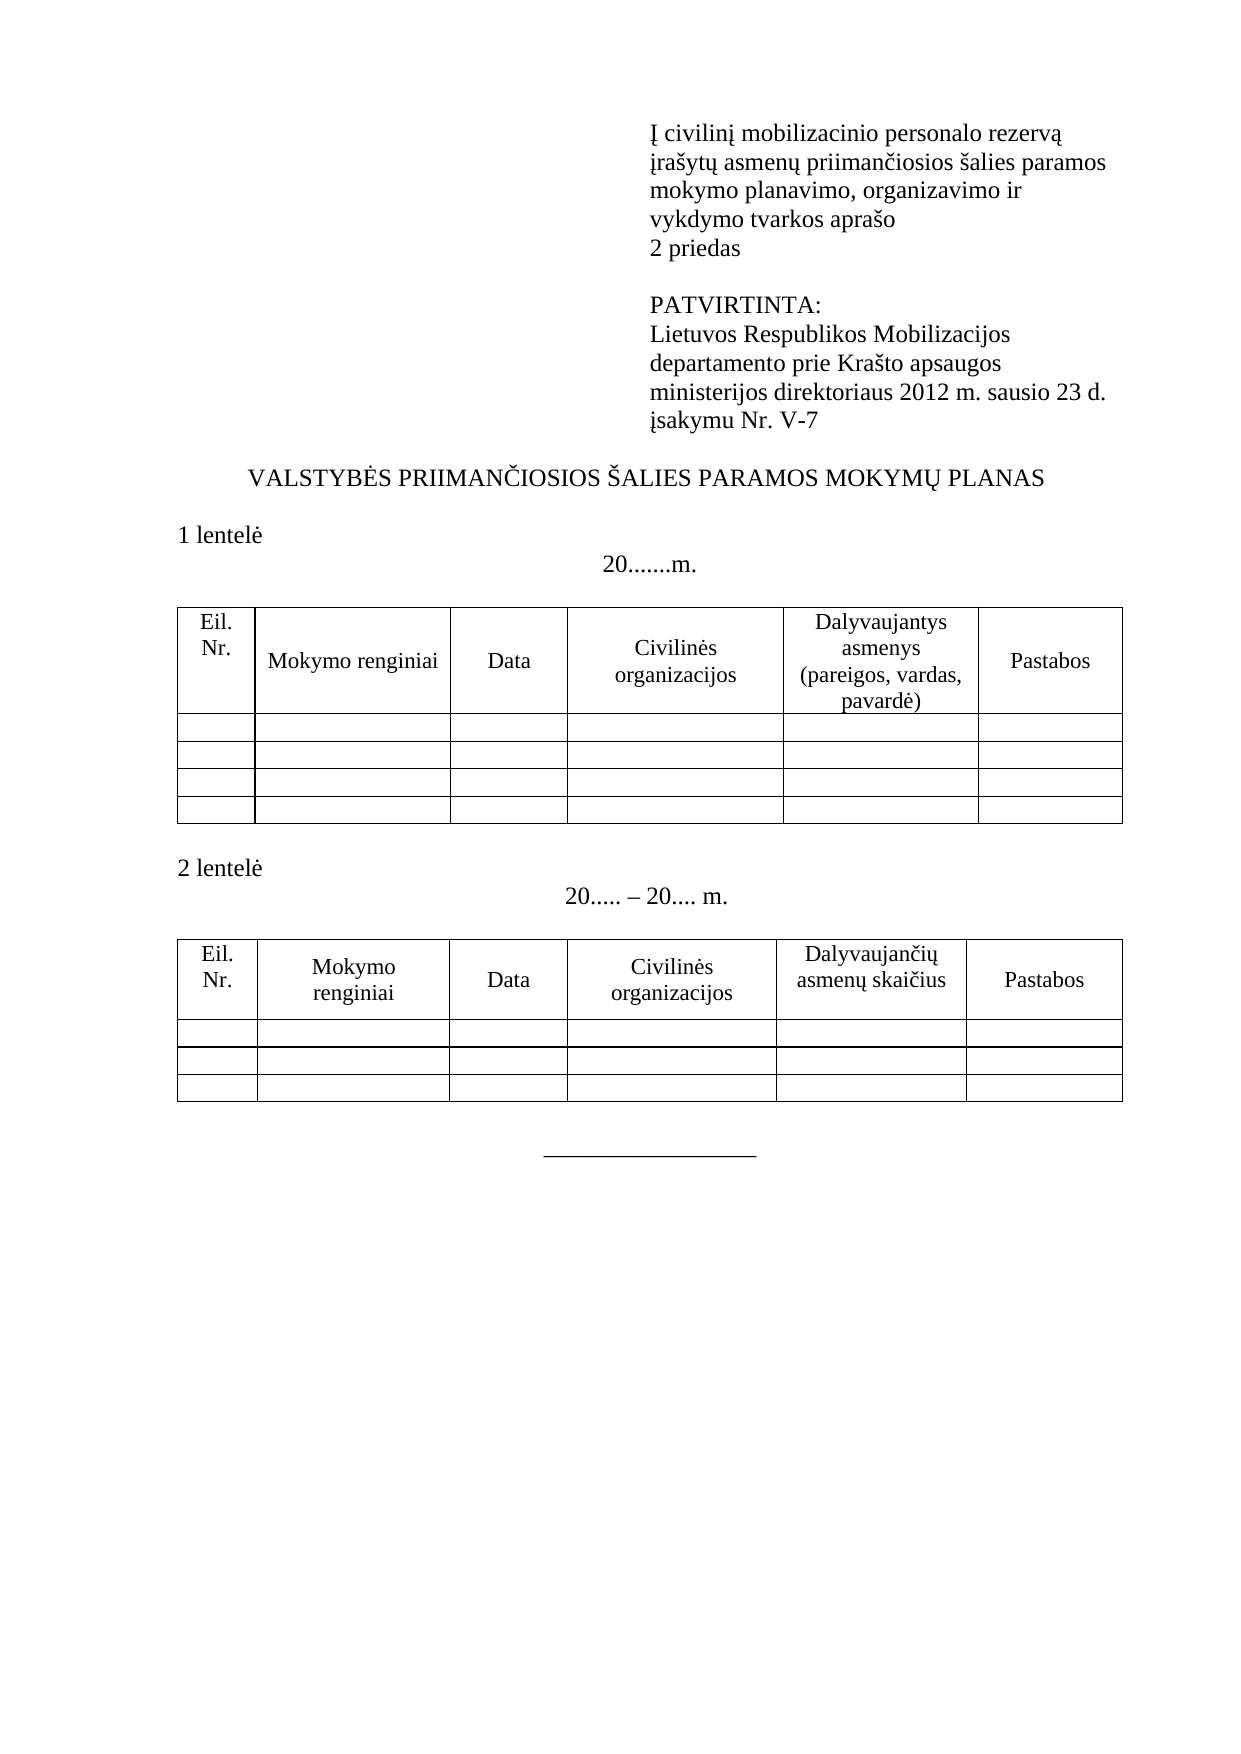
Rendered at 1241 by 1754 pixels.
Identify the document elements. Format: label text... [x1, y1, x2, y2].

table_cell [178, 714, 254, 741]
table_cell [451, 769, 567, 796]
table_cell [967, 1048, 1122, 1074]
table_cell [784, 797, 978, 823]
table_header Dalyvaujantys asmenys (pareigos, vardas, pavardė) [784, 608, 978, 713]
table_cell [178, 769, 254, 796]
text įrašytų asmenų priimančiosios šalies paramos [649, 147, 1122, 176]
table_cell [450, 1020, 567, 1046]
text 2 priedas [649, 233, 1122, 262]
table_cell [450, 1075, 567, 1101]
table_cell [784, 714, 978, 741]
table_header Data [451, 608, 567, 713]
table_cell [568, 797, 783, 823]
table_cell [256, 769, 450, 796]
text Lietuvos Respublikos Mobilizacijos departamento prie Krašto apsaugos ministerijos direktoriaus 2012 m. sausio 23 d. įsakymu Nr. V-7 [649, 319, 1122, 434]
table_cell [258, 1020, 449, 1046]
table_cell [568, 1075, 776, 1101]
text VALSTYBĖS PRIIMANČIOSIOS ŠALIES PARAMOS MOKYMŲ PLANAS [177, 463, 1122, 492]
table_cell [568, 742, 783, 768]
table_cell [258, 1048, 449, 1074]
text mokymo planavimo, organizavimo ir [649, 176, 1122, 204]
table_header Pastabos [979, 608, 1122, 713]
table_cell [178, 1020, 257, 1046]
table_header Eil. Nr. [178, 940, 257, 1019]
table_cell [568, 1020, 776, 1046]
table_cell [979, 797, 1122, 823]
table_cell [256, 714, 450, 741]
table_cell [568, 714, 783, 741]
text 20..... – 20.... m. [177, 881, 1122, 910]
table_cell [777, 1048, 966, 1074]
text 20.......m. [177, 549, 1122, 578]
table_header Pastabos [967, 940, 1122, 1019]
table_cell [784, 742, 978, 768]
text vykdymo tvarkos aprašo [649, 204, 1122, 233]
table_header Eil. Nr. [178, 608, 254, 713]
table_cell [178, 1075, 257, 1101]
table_header Mokymo renginiai [258, 940, 449, 1019]
text Į civilinį mobilizacinio personalo rezervą [649, 118, 1122, 147]
text 1 lentelė [177, 521, 1122, 549]
text 2 lentelė [177, 853, 1122, 881]
table_cell [777, 1075, 966, 1101]
table_header Civilinės organizacijos [568, 940, 776, 1019]
table_cell [178, 797, 254, 823]
table_header Data [450, 940, 567, 1019]
table_cell [451, 797, 567, 823]
table_cell [256, 797, 450, 823]
table_cell [451, 714, 567, 741]
table_cell [451, 742, 567, 768]
table_cell [979, 742, 1122, 768]
table_cell [777, 1020, 966, 1046]
table_cell [979, 769, 1122, 796]
table_cell [967, 1075, 1122, 1101]
table_cell [178, 742, 254, 768]
table_cell [450, 1048, 567, 1074]
table_header Mokymo renginiai [256, 608, 450, 713]
table_header Dalyvaujančių asmenų skaičius [777, 940, 966, 1019]
table_cell [784, 769, 978, 796]
table_cell [568, 1048, 776, 1074]
table_cell [178, 1048, 257, 1074]
table_cell [979, 714, 1122, 741]
table_cell [967, 1020, 1122, 1046]
table_cell [256, 742, 450, 768]
table_cell [258, 1075, 449, 1101]
text PATVIRTINTA: [649, 291, 1122, 319]
table_cell [568, 769, 783, 796]
table_header Civilinės organizacijos [568, 608, 783, 713]
text _________________ [177, 1131, 1122, 1160]
